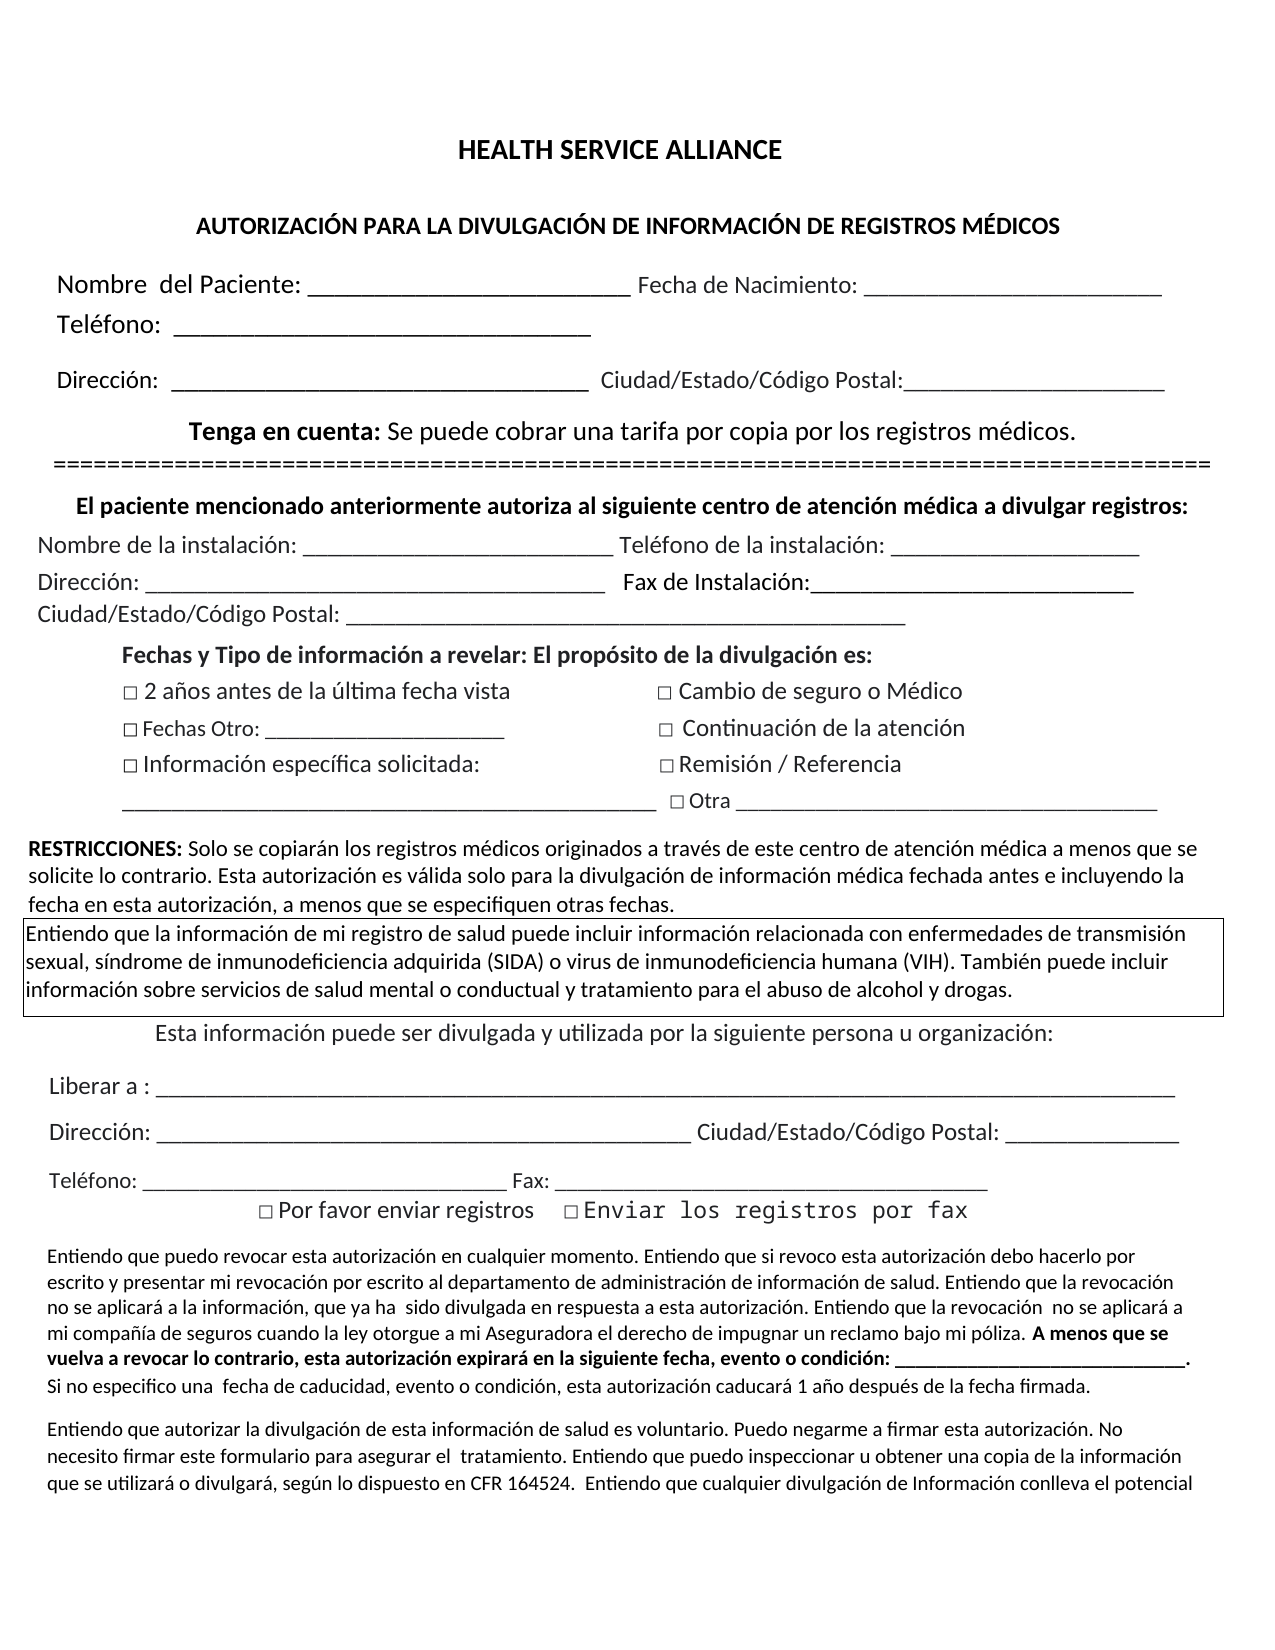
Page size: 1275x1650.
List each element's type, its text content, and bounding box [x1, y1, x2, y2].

text Entiendo que puedo revocar esta autorización en cualquier momento. Entiendo que si revoco esta autorización debo hacerlo por escrito y presentar mi revocación por escrito al departamento de administración de información de salud. Entiendo que la revocación no se aplicará a la información, que ya ha sido divulgada en respuesta a esta autorización. Entiendo que la revocación no se aplicará a mi compañía de seguros cuando la ley otorgue a mi Aseguradora el derecho de impugnar un reclamo bajo mi póliza. A menos que se vuelva a revocar lo contrario, esta autorización expirará en la siguiente fecha, evento o condición: ____________________________. [47, 1244, 1200, 1371]
table_header Entiendo que la información de mi registro de salud puede incluir información relacionada con enfermedades de transmisión sexual, síndrome de inmunodeficiencia adquirida (SIDA) o virus de inmunodeficiencia humana (VIH). También puede incluir información sobre servicios de salud mental o conductual y tratamiento para el abuso de alcohol y drogas. [24, 919, 1223, 1016]
text Si no especifico una fecha de caducidad, evento o condición, esta autorización caducará 1 año después de la fecha firmada. [47, 1373, 1200, 1398]
text ⬜ Fechas Otro: _____________________ ⬜ Continuación de la atención [122, 712, 1200, 742]
text Liberar a : __________________________________________________________________________________ Dirección: ___________________________________________ Ciudad/Estado/Código Postal: ______________ [9, 1070, 1200, 1147]
text HEALTH SERVICE ALLIANCE [47, 131, 1200, 167]
text Entiendo que autorizar la divulgación de esta información de salud es voluntario. Puedo negarme a firmar esta autorización. No necesito firmar este formulario para asegurar el tratamiento. Entiendo que puedo inspeccionar u obtener una copia de la información que se utilizará o divulgará, según lo dispuesto en CFR 164524. Entiendo que cualquier divulgación de Información conlleva el potencial [47, 1416, 1200, 1496]
text Fechas y Tipo de información a revelar: El propósito de la divulgación es: [122, 639, 1200, 669]
subtitle Teléfono: _______________________________ [57, 307, 1200, 340]
text Dirección: _____________________________________ Fax de Instalación:__________________________ Ciudad/Estado/Código Postal: _____________________________________________ [37, 566, 1200, 629]
text El paciente mencionado anteriormente autoriza al siguiente centro de atención médica a divulgar registros: [9, 490, 1247, 520]
text RESTRICCIONES: Solo se copiarán los registros médicos originados a través de este centro de atención médica a menos que se solicite lo contrario. Esta autorización es válida solo para la divulgación de información médica fechada antes e incluyendo la fecha en esta autorización, a menos que se especifiquen otras fechas. [28, 834, 1200, 918]
text Tenga en cuenta: Se puede cobrar una tarifa por copia por los registros médicos. [9, 414, 1247, 447]
text Esta información puede ser divulgada y utilizada por la siguiente persona u organización: [9, 1017, 1200, 1048]
text Teléfono: ________________________________ Fax: ______________________________________ [9, 1166, 1200, 1194]
text ___________________________________________ ⬜ Otra _____________________________________ [122, 785, 1200, 815]
text ⬜ 2 años antes de la última fecha vista ⬜ Cambio de seguro o Médico [122, 675, 1200, 706]
subtitle Dirección: _______________________________ Ciudad/Estado/Código Postal:_____________________ [57, 363, 1200, 396]
text ⬜ Por favor enviar registros ⬜ Enviar los registros por fax [9, 1194, 1200, 1225]
text Nombre de la instalación: _________________________ Teléfono de la instalación: ____________________ [37, 529, 1200, 560]
subtitle AUTORIZACIÓN PARA LA DIVULGACIÓN DE INFORMACIÓN DE REGISTROS MÉDICOS [57, 210, 1200, 241]
text ⬜ Información específica solicitada: ⬜ Remisión / Referencia [122, 748, 1200, 779]
text ====================================================================================== [9, 447, 1247, 480]
subtitle Nombre del Paciente: ________________________ Fecha de Nacimiento: ________________________ [57, 268, 1200, 301]
